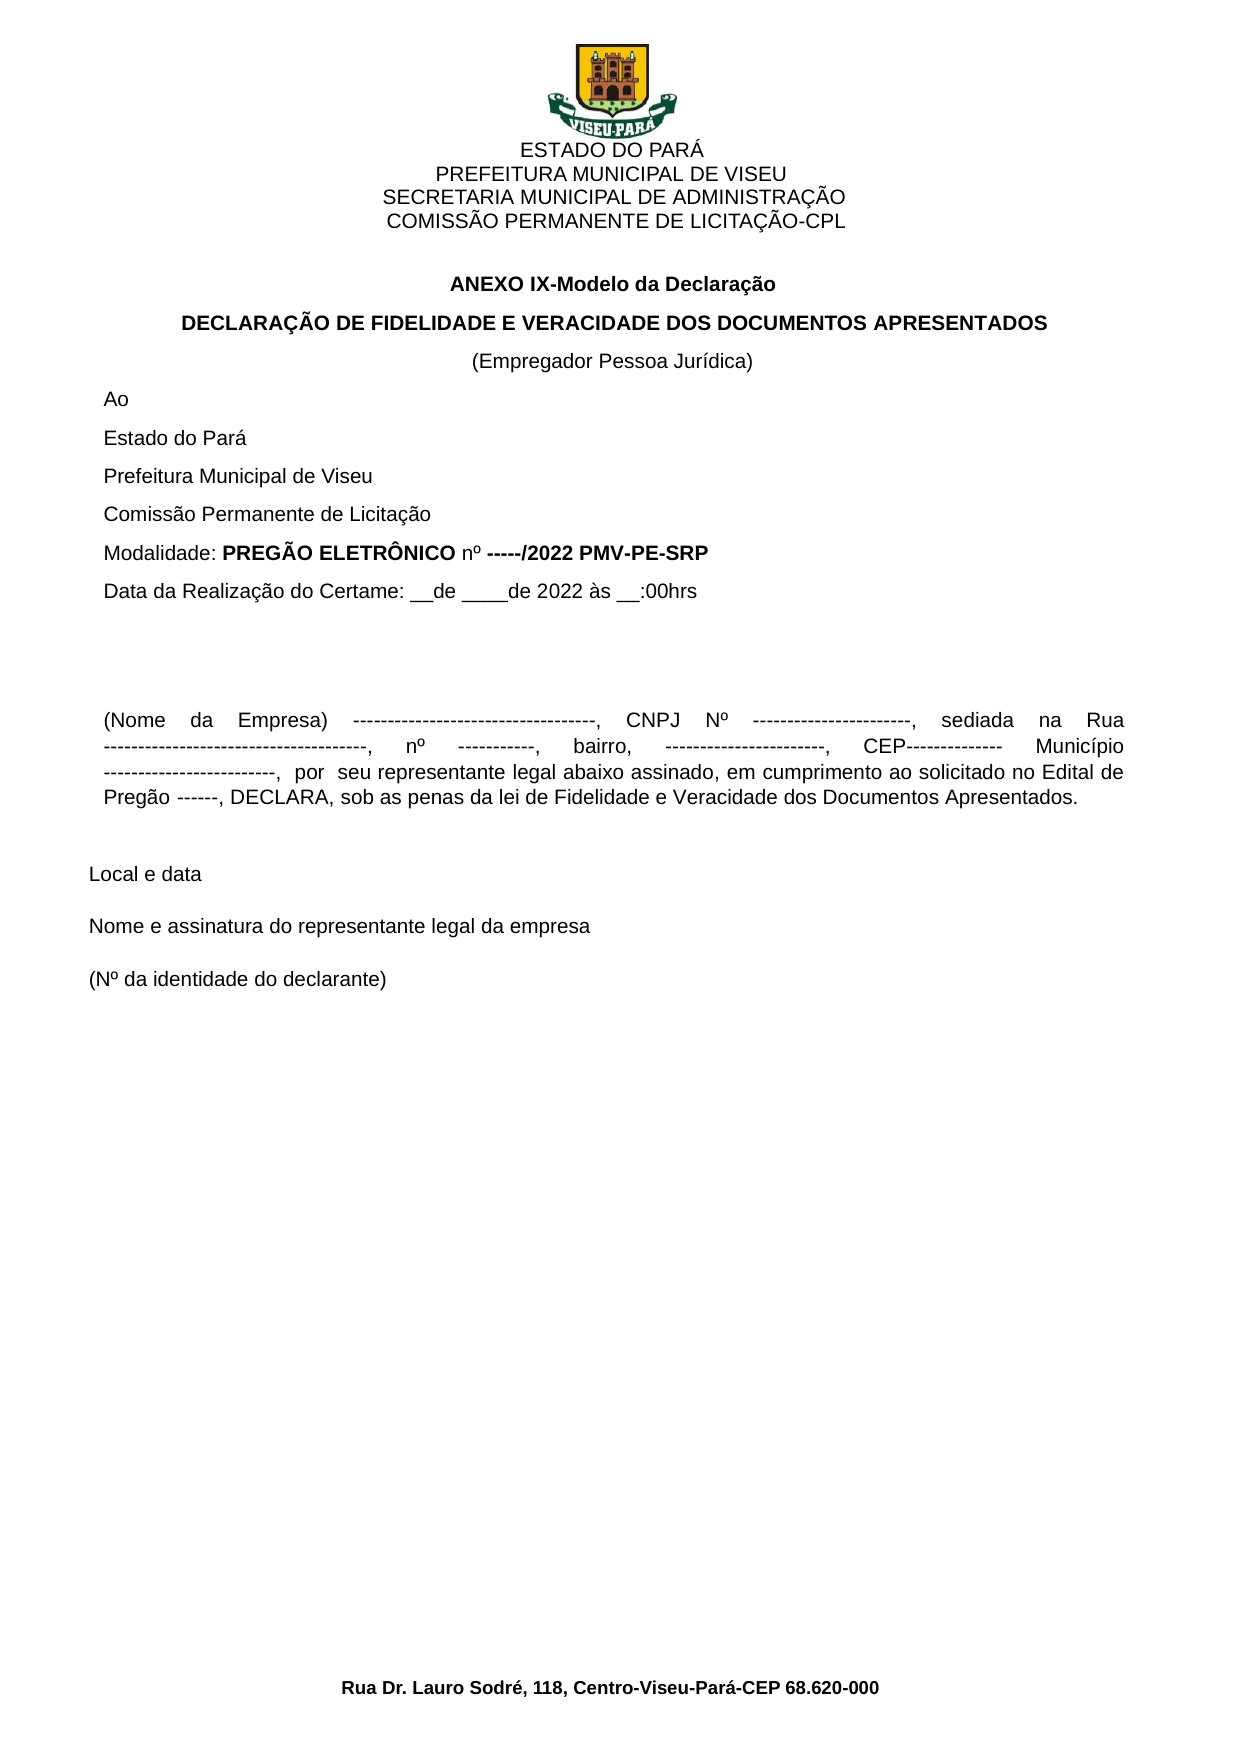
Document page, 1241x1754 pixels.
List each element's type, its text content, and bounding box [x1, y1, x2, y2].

text Ao [103, 387, 1154, 411]
text DECLARAÇÃO DE FIDELIDADE E VERACIDADE DOS DOCUMENTOS APRESENTADOS [181, 311, 1154, 334]
text Modalidade: PREGÃO ELETRÔNICO nº -----/2022 PMV-PE-SRP [103, 541, 1154, 564]
text Prefeitura Municipal de Viseu [103, 464, 1154, 488]
text Nome e assinatura do representante legal da empresa [88, 914, 1154, 938]
text ANEXO IX-Modelo da Declaração [449, 272, 1154, 296]
text Comissão Permanente de Licitação [103, 502, 1154, 526]
text Estado do Pará [103, 426, 1154, 449]
text ESTADO DO PARÁ PREFEITURA MUNICIPAL DE VISEU [435, 139, 795, 186]
text (Nome da Empresa) -----------------------------------, CNPJ Nº -----------------------, sediada na Rua --------------------------------------, nº -----------, bairro, -----------------------, CEP-------------- Município -------------------------, por seu representante legal abaixo assinado, em cumprimento ao solicitado no Edital de Pregão ------, DECLARA, sob as penas da lei de Fidelidade e Veracidade dos Documentos Apresentados. [103, 708, 1124, 809]
text Data da Realização do Certame: __de ____de 2022 às __:00hrs [103, 579, 1154, 603]
text Rua Dr. Lauro Sodré, 118, Centro-Viseu-Pará-CEP 68.620-000 [341, 1677, 1154, 1698]
text SECRETARIA MUNICIPAL DE ADMINISTRAÇÃO COMISSÃO PERMANENTE DE LICITAÇÃO-CPL [374, 186, 846, 233]
text (Nº da identidade do declarante) [88, 967, 1154, 991]
text (Empregador Pessoa Jurídica) [472, 349, 1154, 373]
picture [547, 44, 678, 139]
text Local e data [88, 862, 1154, 886]
